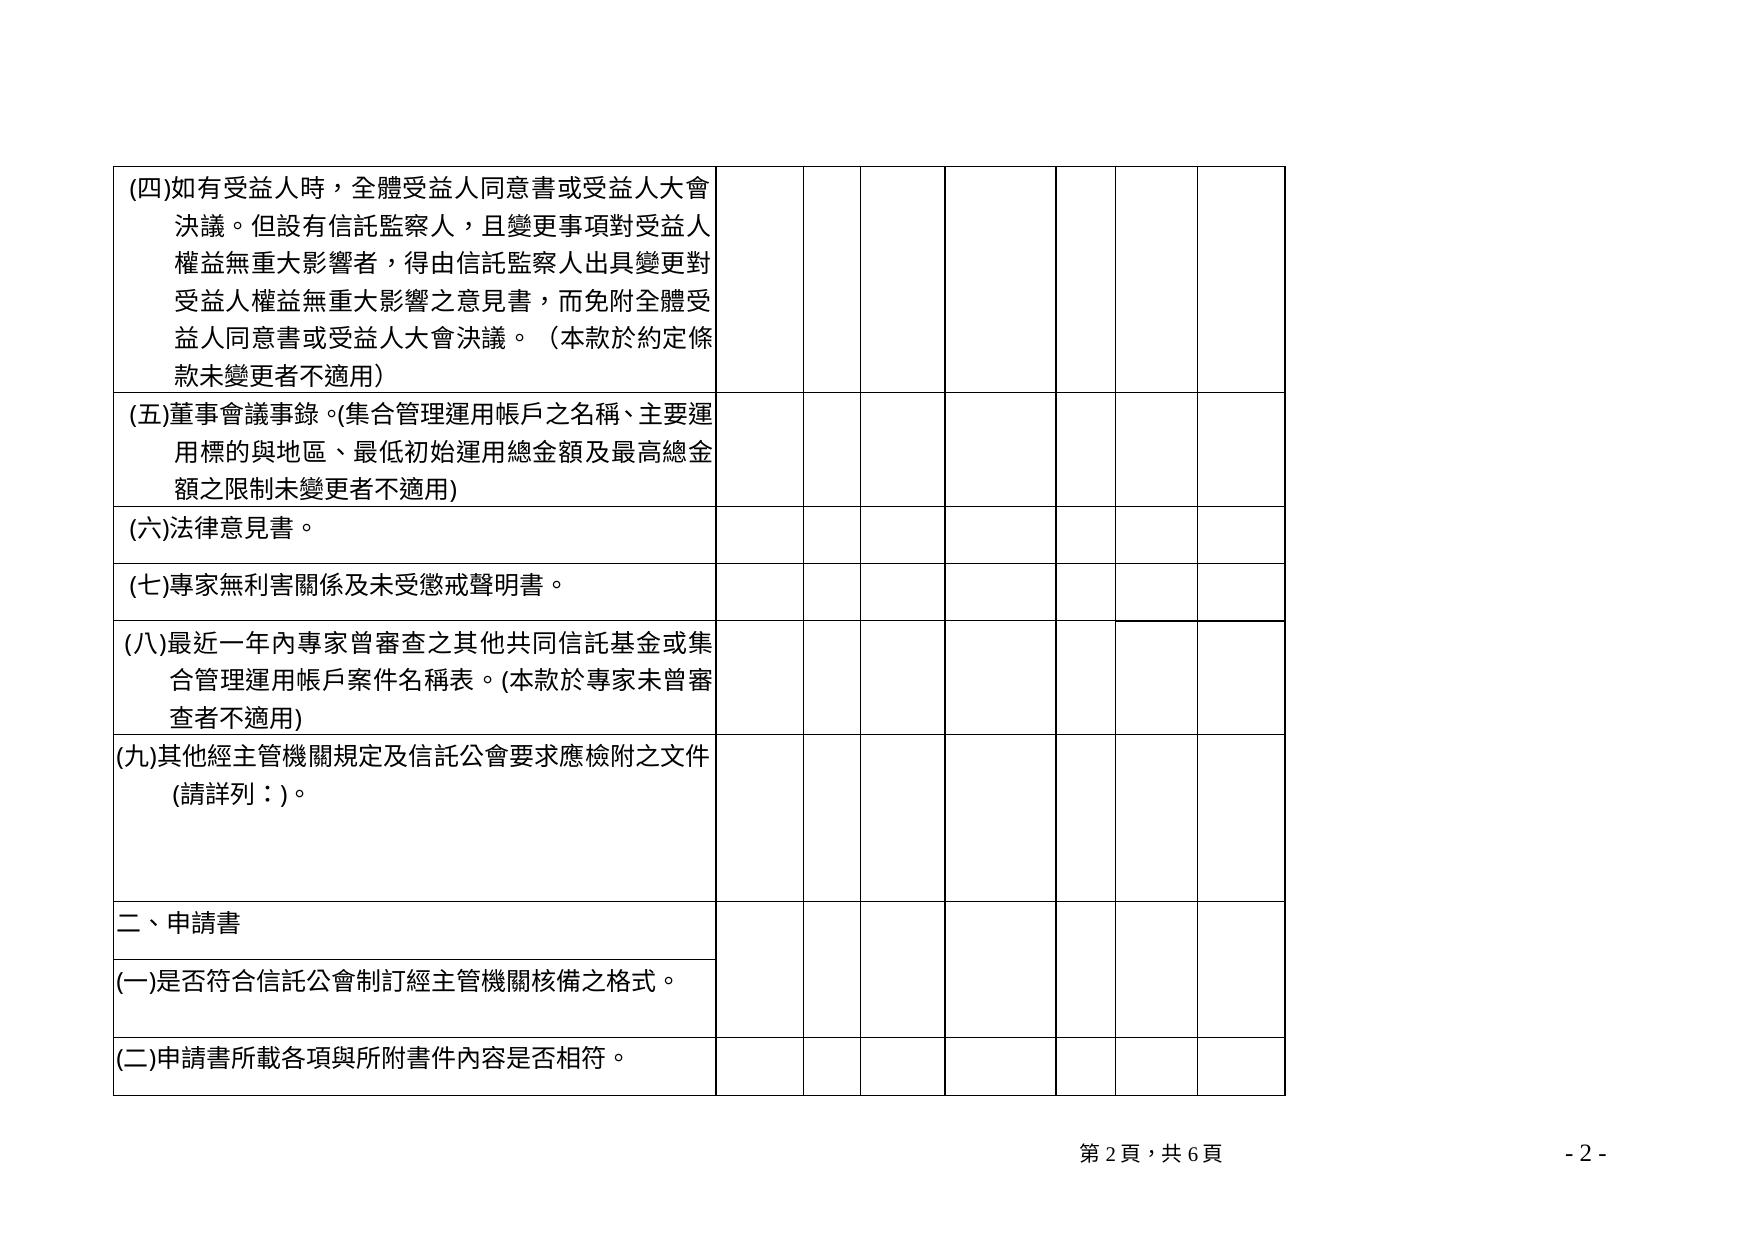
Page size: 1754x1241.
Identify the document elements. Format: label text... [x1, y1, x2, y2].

table_cell [1116, 959, 1197, 1037]
table_cell [1116, 564, 1197, 620]
table_cell [1198, 1038, 1284, 1094]
table_cell [1116, 393, 1197, 506]
table_cell [1057, 167, 1115, 392]
table_cell (六)法律意見書。 [114, 507, 715, 563]
table_cell [1057, 393, 1115, 506]
table_cell (二)申請書所載各項與所附書件內容是否相符。 [114, 1038, 715, 1094]
table_cell [1057, 735, 1115, 901]
table_cell [1057, 959, 1115, 1037]
table_cell (九)其他經主管機關規定及信託公會要求應檢附之文件(請詳列：)。 [114, 735, 715, 901]
table_cell [804, 1038, 860, 1094]
table_cell [946, 621, 1055, 734]
table_cell (七)專家無利害關係及未受懲戒聲明書。 [114, 564, 715, 620]
table_cell [861, 902, 944, 959]
table_cell [946, 167, 1055, 392]
table_cell (一)是否符合信託公會制訂經主管機關核備之格式。 [114, 960, 715, 1037]
table_cell [1198, 622, 1284, 734]
table_cell [861, 564, 944, 620]
table_cell [717, 167, 803, 392]
table_cell [804, 564, 860, 620]
table_cell [804, 959, 860, 1037]
table_cell [1198, 167, 1284, 392]
table_cell [1198, 507, 1284, 563]
table_cell [804, 507, 860, 563]
table_cell [1057, 507, 1115, 563]
table_cell [946, 393, 1055, 506]
table_cell [1116, 902, 1197, 959]
table_cell [717, 564, 803, 620]
table_cell (八)最近一年內專家曾審查之其他共同信託基金或集合管理運用帳戶案件名稱表。(本款於專家未曾審查者不適用) [114, 621, 715, 734]
table_cell (四)如有受益人時，全體受益人同意書或受益人大會決議。但設有信託監察人，且變更事項對受益人權益無重大影響者，得由信託監察人出具變更對受益人權益無重大影響之意見書，而免附全體受益人同意書或受益人大會決議。（本款於約定條款未變更者不適用） [114, 167, 715, 392]
table_cell [946, 1038, 1055, 1094]
table_cell [717, 959, 803, 1037]
table_cell [861, 167, 944, 392]
table_cell [804, 902, 860, 959]
table_cell [717, 621, 803, 734]
table_cell [1116, 1038, 1197, 1094]
table_cell [1116, 167, 1197, 392]
table_cell [804, 621, 860, 734]
table_cell [717, 902, 803, 959]
table_cell [1198, 393, 1284, 506]
table_cell [1116, 507, 1197, 563]
table_cell [861, 507, 944, 563]
table_cell [1057, 902, 1115, 959]
table_cell [717, 507, 803, 563]
table_cell [804, 167, 860, 392]
table_cell [861, 959, 944, 1037]
table_cell [717, 393, 803, 506]
table_cell 二、申請書 [114, 902, 715, 959]
table_cell [861, 735, 944, 901]
table_cell [1198, 564, 1284, 620]
table_cell [1198, 959, 1284, 1037]
table_cell [946, 564, 1055, 620]
table_cell [861, 1038, 944, 1094]
table_cell [804, 735, 860, 901]
table_cell [1198, 902, 1284, 959]
table_cell [717, 1038, 803, 1094]
table_cell [946, 959, 1055, 1037]
table_cell [1057, 564, 1115, 620]
table_cell [804, 393, 860, 506]
table_cell [717, 735, 803, 901]
table_cell [1057, 621, 1115, 734]
table_cell (五)董事會議事錄。(集合管理運用帳戶之名稱、主要運用標的與地區、最低初始運用總金額及最高總金額之限制未變更者不適用) [114, 393, 715, 506]
table_cell [946, 735, 1055, 901]
table_cell [946, 902, 1055, 959]
table_cell [946, 507, 1055, 563]
table_cell [1116, 735, 1197, 901]
table_cell [861, 393, 944, 506]
table_cell [1116, 622, 1197, 734]
table_cell [1198, 735, 1284, 901]
table_cell [1057, 1038, 1115, 1094]
table_cell [861, 621, 944, 734]
